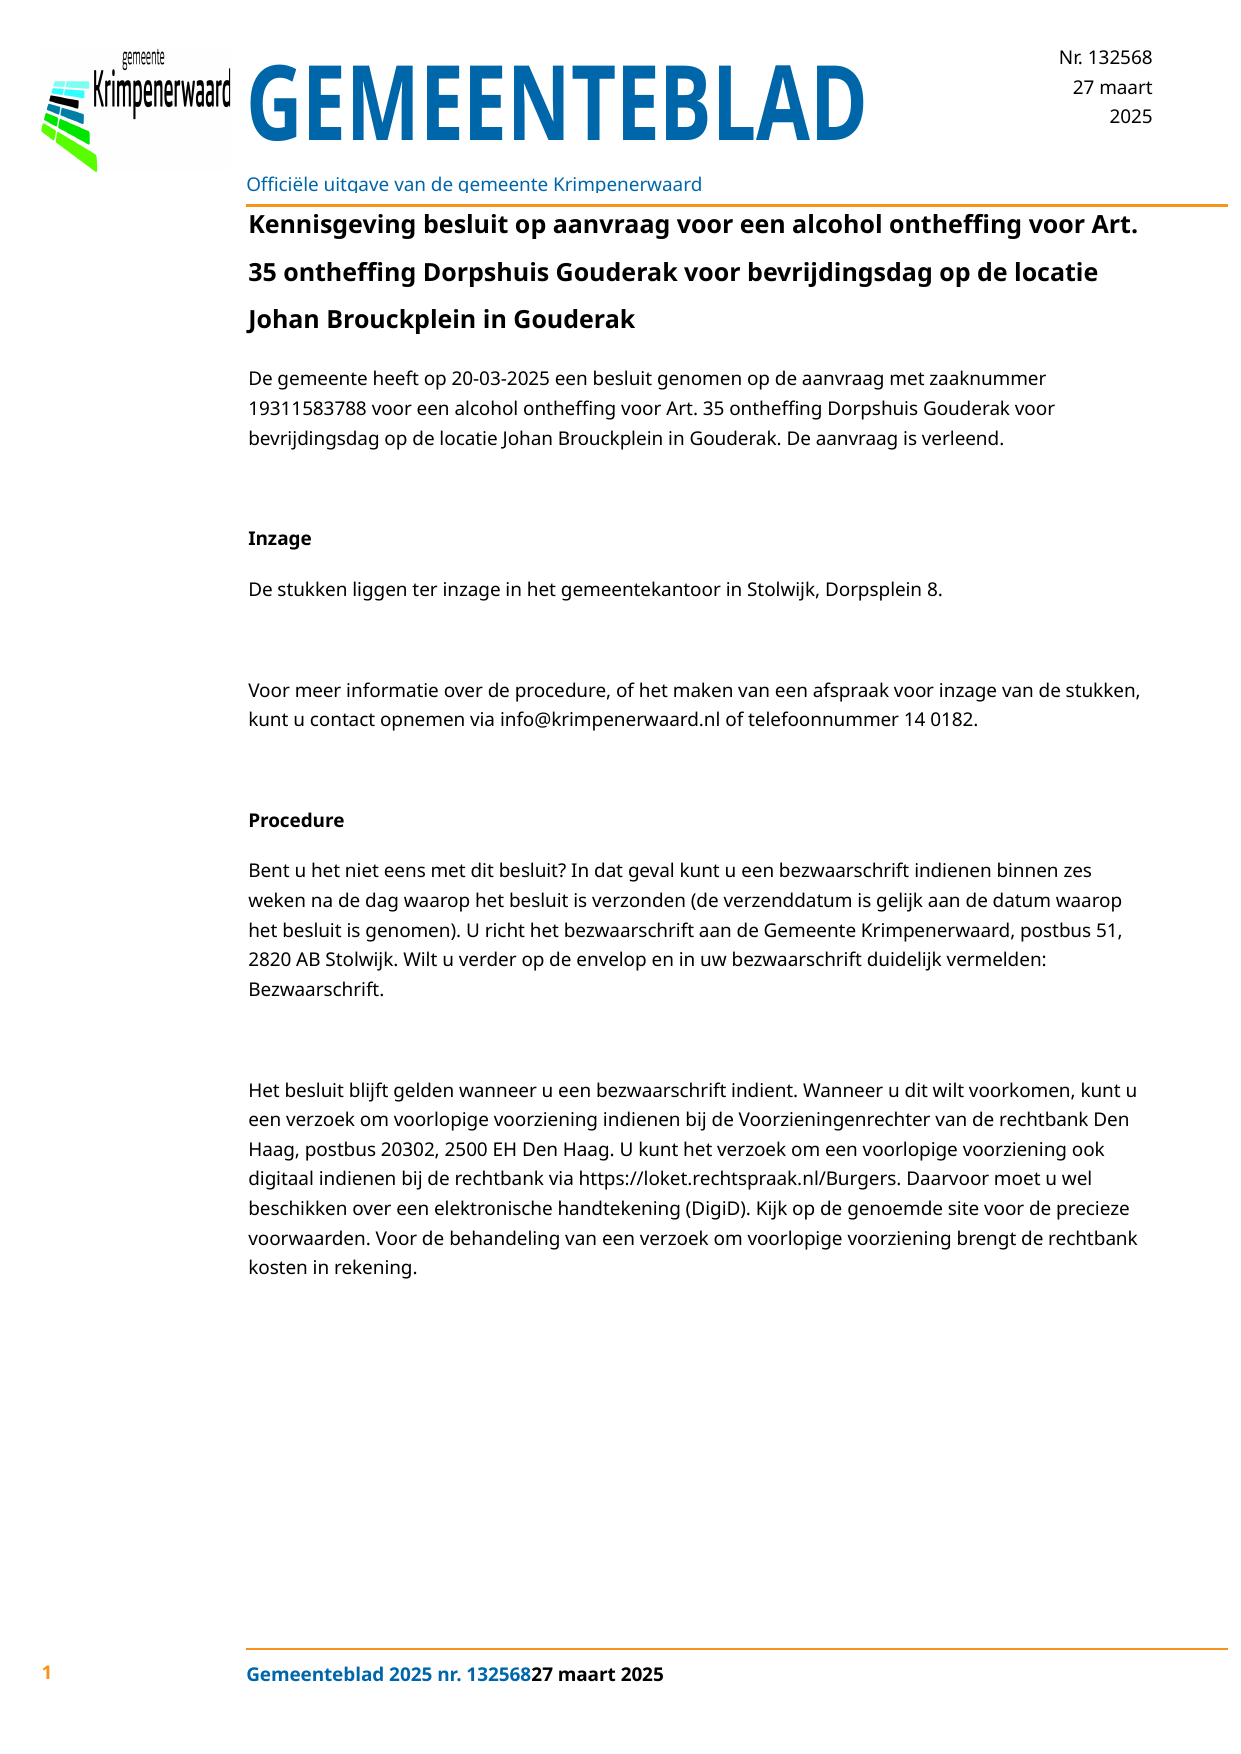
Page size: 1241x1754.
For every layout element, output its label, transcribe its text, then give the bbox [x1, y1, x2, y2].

text Kennisgeving besluit op aanvraag voor een alcohol ontheffing voor Art. 35 ontheffing Dorpshuis Gouderak voor bevrijdingsdag op de locatie Johan Brouckplein in Gouderak [248, 207, 1152, 336]
text Bent u het niet eens met dit besluit? In dat geval kunt u een bezwaarschrift indienen binnen zes weken na de dag waarop het besluit is verzonden (de verzenddatum is gelijk aan de datum waarop het besluit is genomen). U richt het bezwaarschrift aan de Gemeente Krimpenerwaard, postbus 51, 2820 AB Stolwijk. Wilt u verder op de envelop en in uw bezwaarschrift duidelijk vermelden: Bezwaarschrift. [248, 858, 1152, 1002]
picture [41, 47, 231, 172]
text Het besluit blijft gelden wanneer u een bezwaarschrift indient. Wanneer u dit wilt voorkomen, kunt u een verzoek om voorlopige voorziening indienen bij de Voorzieningenrechter van de rechtbank Den Haag, postbus 20302, 2500 EH Den Haag. U kunt het verzoek om een voorlopige voorziening ook digitaal indienen bij de rechtbank via https://loket.rechtspraak.nl/Burgers. Daarvoor moet u wel beschikken over een elektronische handtekening (DigiD). Kijk op de genoemde site voor de precieze voorwaarden. Voor de behandeling van een verzoek om voorlopige voorziening brengt de rechtbank kosten in rekening. [248, 1077, 1152, 1280]
text De gemeente heeft op 20-03-2025 een besluit genomen op de aanvraag met zaaknummer 19311583788 voor een alcohol ontheffing voor Art. 35 ontheffing Dorpshuis Gouderak voor bevrijdingsdag op de locatie Johan Brouckplein in Gouderak. De aanvraag is verleend. [248, 366, 1152, 450]
text De stukken liggen ter inzage in het gemeentekantoor in Stolwijk, Dorpsplein 8. [248, 576, 1152, 602]
text Voor meer informatie over de procedure, of het maken van een afspraak voor inzage van de stukken, kunt u contact opnemen via info@krimpenerwaard.nl of telefoonnummer 14 0182. [248, 677, 1152, 732]
text Procedure [248, 807, 1152, 833]
text Inzage [248, 526, 1152, 551]
